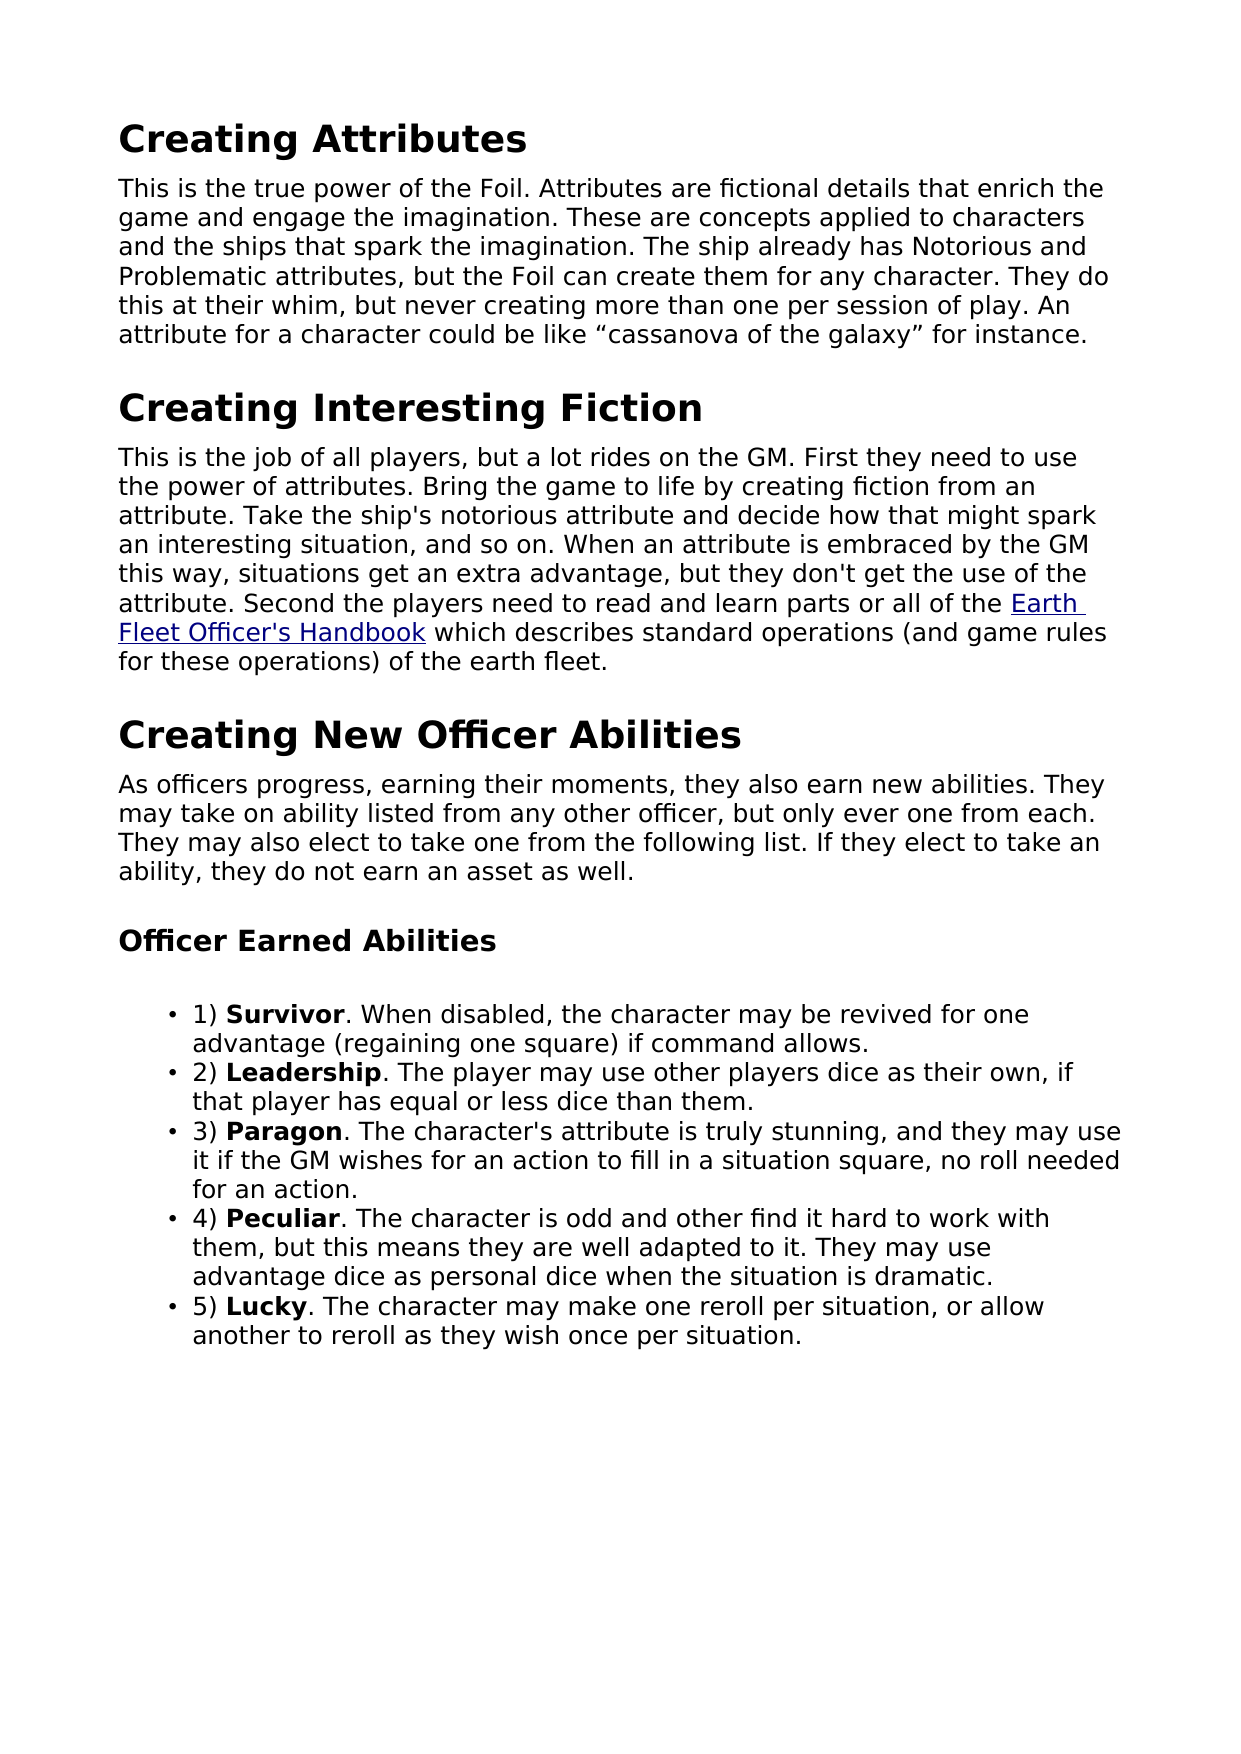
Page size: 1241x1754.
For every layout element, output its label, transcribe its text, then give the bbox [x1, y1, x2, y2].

list 1) Survivor. When disabled, the character may be revived for one advantage (regaining one square) if command allows. [177, 1000, 1122, 1058]
list 2) Leadership. The player may use other players dice as their own, if that player has equal or less dice than them. [177, 1058, 1122, 1117]
list 4) Peculiar. The character is odd and other find it hard to work with them, but this means they are well adapted to it. They may use advantage dice as personal dice when the situation is dramatic. [177, 1204, 1122, 1292]
list 5) Lucky. The character may make one reroll per situation, or allow another to reroll as they wish once per situation. [177, 1292, 1122, 1350]
text This is the job of all players, but a lot rides on the GM. First they need to use the power of attributes. Bring the game to life by creating fiction from an attribute. Take the ship's notorious attribute and decide how that might spark an interesting situation, and so on. When an attribute is embraced by the GM this way, situations get an extra advantage, but they don't get the use of the attribute. Second the players need to read and learn parts or all of the Earth Fleet Officer's Handbook which describes standard operations (and game rules for these operations) of the earth fleet. [118, 443, 1122, 676]
subtitle Creating Interesting Fiction [118, 387, 1122, 430]
subtitle Creating Attributes [118, 118, 1122, 162]
subtitle Officer Earned Abilities [118, 924, 1122, 958]
text As officers progress, earning their moments, they also earn new abilities. They may take on ability listed from any other officer, but only ever one from each. They may also elect to take one from the following list. If they elect to take an ability, they do not earn an asset as well. [118, 770, 1122, 887]
text This is the true power of the Foil. Attributes are fictional details that enrich the game and engage the imagination. These are concepts applied to characters and the ships that spark the imagination. The ship already has Notorious and Problematic attributes, but the Foil can create them for any character. They do this at their whim, but never creating more than one per session of play. An attribute for a character could be like “cassanova of the galaxy” for instance. [118, 174, 1122, 349]
subtitle Creating New Officer Abilities [118, 714, 1122, 757]
list 3) Paragon. The character's attribute is truly stunning, and they may use it if the GM wishes for an action to fill in a situation square, no roll needed for an action. [177, 1117, 1122, 1204]
